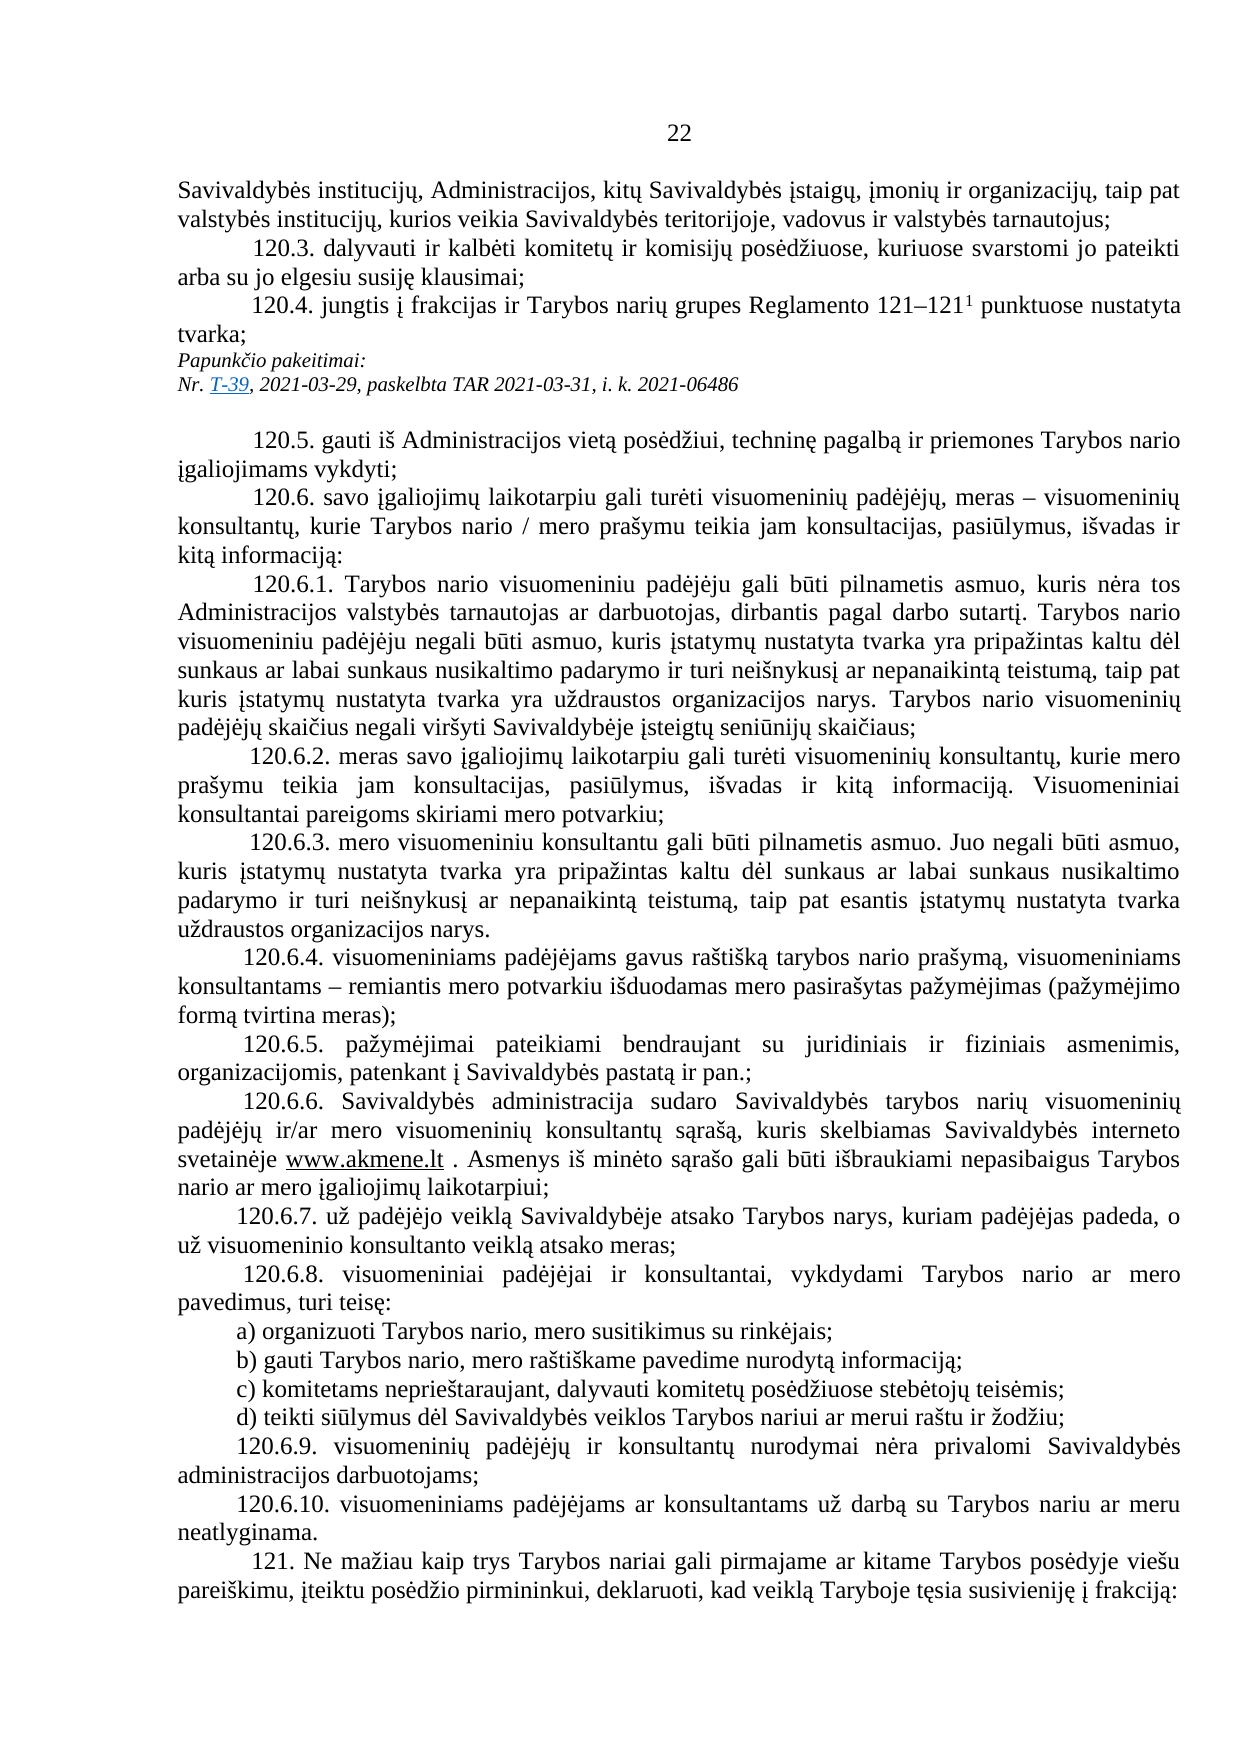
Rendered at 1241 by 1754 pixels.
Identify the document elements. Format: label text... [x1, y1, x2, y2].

text 121. Ne mažiau kaip trys Tarybos nariai gali pirmajame ar kitame Tarybos posėdyje viešu pareiškimu, įteiktu posėdžio pirmininkui, deklaruoti, kad veiklą Taryboje tęsia susivieniję į frakciją: [177, 1546, 1181, 1604]
text 120.6.8. visuomeniniai padėjėjai ir konsultantai, vykdydami Tarybos nario ar mero pavedimus, turi teisę: [177, 1259, 1181, 1316]
text 120.6.5. pažymėjimai pateikiami bendraujant su juridiniais ir fiziniais asmenimis, organizacijomis, patenkant į Savivaldybės pastatą ir pan.; [177, 1029, 1181, 1086]
text c) komitetams neprieštaraujant, dalyvauti komitetų posėdžiuose stebėtojų teisėmis; [177, 1374, 1181, 1402]
text a) organizuoti Tarybos nario, mero susitikimus su rinkėjais; [177, 1316, 1181, 1345]
text 120.6.9. visuomeninių padėjėjų ir konsultantų nurodymai nėra privalomi Savivaldybės administracijos darbuotojams; [177, 1431, 1181, 1489]
text 120.6.10. visuomeniniams padėjėjams ar konsultantams už darbą su Tarybos nariu ar meru neatlyginama. [177, 1489, 1181, 1546]
text Savivaldybės institucijų, Administracijos, kitų Savivaldybės įstaigų, įmonių ir organizacijų, taip pat valstybės institucijų, kurios veikia Savivaldybės teritorijoje, vadovus ir valstybės tarnautojus; [177, 176, 1181, 233]
text 120.6.3. mero visuomeniniu konsultantu gali būti pilnametis asmuo. Juo negali būti asmuo, kuris įstatymų nustatyta tvarka yra pripažintas kaltu dėl sunkaus ar labai sunkaus nusikaltimo padarymo ir turi neišnykusį ar nepanaikintą teistumą, taip pat esantis įstatymų nustatyta tvarka uždraustos organizacijos narys. [177, 827, 1181, 942]
text 120.5. gauti iš Administracijos vietą posėdžiui, techninę pagalbą ir priemones Tarybos nario įgaliojimams vykdyti; [177, 425, 1181, 482]
text 120.6.1. Tarybos nario visuomeniniu padėjėju gali būti pilnametis asmuo, kuris nėra tos Administracijos valstybės tarnautojas ar darbuotojas, dirbantis pagal darbo sutartį. Tarybos nario visuomeniniu padėjėju negali būti asmuo, kuris įstatymų nustatyta tvarka yra pripažintas kaltu dėl sunkaus ar labai sunkaus nusikaltimo padarymo ir turi neišnykusį ar nepanaikintą teistumą, taip pat kuris įstatymų nustatyta tvarka yra uždraustos organizacijos narys. Tarybos nario visuomeninių padėjėjų skaičius negali viršyti Savivaldybėje įsteigtų seniūnijų skaičiaus; [177, 569, 1181, 741]
text 120.6.2. meras savo įgaliojimų laikotarpiu gali turėti visuomeninių konsultantų, kurie mero prašymu teikia jam konsultacijas, pasiūlymus, išvadas ir kitą informaciją. Visuomeniniai konsultantai pareigoms skiriami mero potvarkiu; [177, 741, 1181, 827]
text 120.4. jungtis į frakcijas ir Tarybos narių grupes Reglamento 121–1211 punktuose nustatyta tvarka; [177, 291, 1181, 348]
text d) teikti siūlymus dėl Savivaldybės veiklos Tarybos nariui ar merui raštu ir žodžiu; [177, 1402, 1181, 1431]
text Nr. T-39, 2021-03-29, paskelbta TAR 2021-03-31, i. k. 2021-06486 [177, 372, 1181, 396]
text 120.6.6. Savivaldybės administracija sudaro Savivaldybės tarybos narių visuomeninių padėjėjų ir/ar mero visuomeninių konsultantų sąrašą, kuris skelbiamas Savivaldybės interneto svetainėje www.akmene.lt . Asmenys iš minėto sąrašo gali būti išbraukiami nepasibaigus Tarybos nario ar mero įgaliojimų laikotarpiui; [177, 1086, 1181, 1201]
text 120.3. dalyvauti ir kalbėti komitetų ir komisijų posėdžiuose, kuriuose svarstomi jo pateikti arba su jo elgesiu susiję klausimai; [177, 233, 1181, 291]
text 120.6.7. už padėjėjo veiklą Savivaldybėje atsako Tarybos narys, kuriam padėjėjas padeda, o už visuomeninio konsultanto veiklą atsako meras; [177, 1201, 1181, 1259]
text b) gauti Tarybos nario, mero raštiškame pavedime nurodytą informaciją; [177, 1345, 1181, 1374]
text Papunkčio pakeitimai: [177, 348, 1181, 372]
text 120.6. savo įgaliojimų laikotarpiu gali turėti visuomeninių padėjėjų, meras – visuomeninių konsultantų, kurie Tarybos nario / mero prašymu teikia jam konsultacijas, pasiūlymus, išvadas ir kitą informaciją: [177, 482, 1181, 569]
text 120.6.4. visuomeniniams padėjėjams gavus raštišką tarybos nario prašymą, visuomeniniams konsultantams – remiantis mero potvarkiu išduodamas mero pasirašytas pažymėjimas (pažymėjimo formą tvirtina meras); [177, 942, 1181, 1029]
